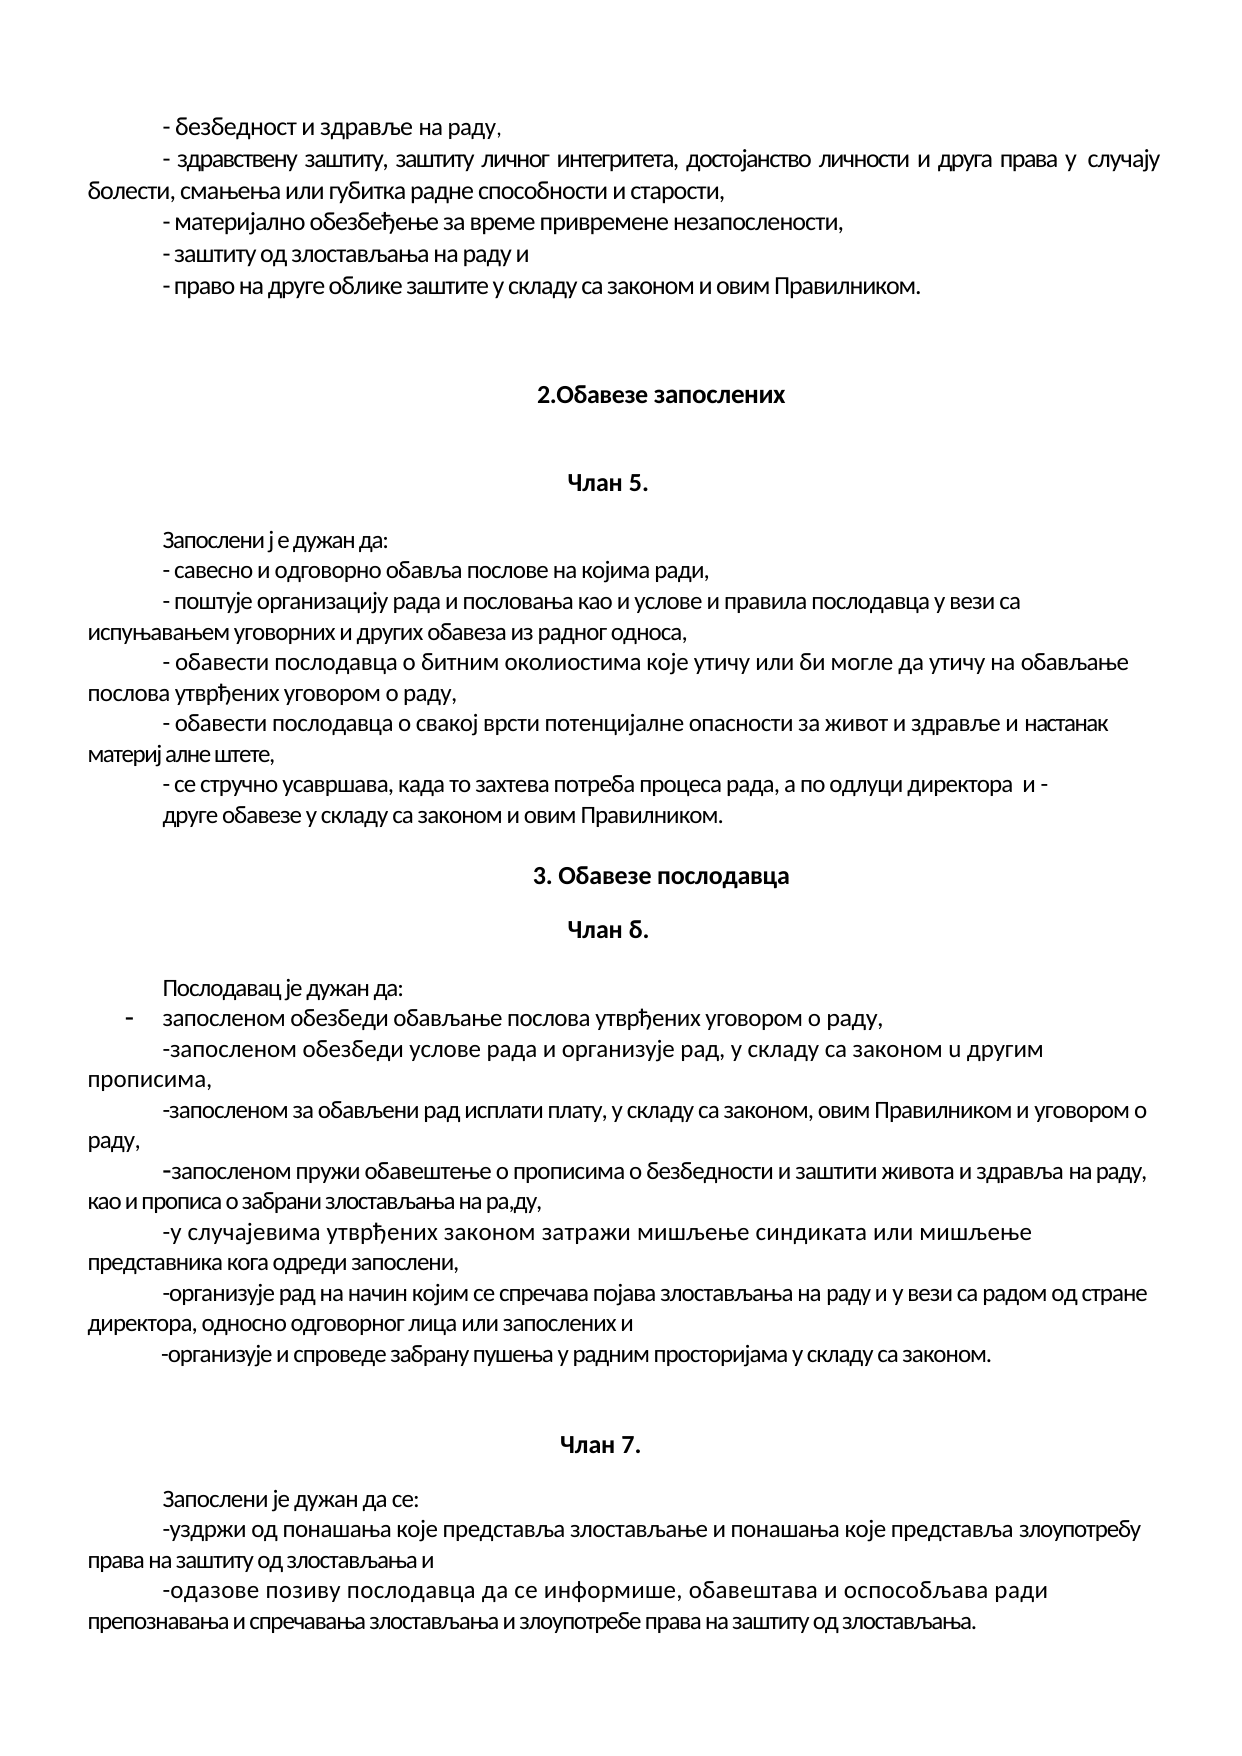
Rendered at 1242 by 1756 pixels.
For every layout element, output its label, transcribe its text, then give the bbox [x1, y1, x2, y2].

text Запослени је дужан да се: [162, 1483, 1160, 1513]
list запосленом пружи обавештење о прописима о безбедности и заштити живота и здравља на раду, као и прописа о забрани злостављања на ра,ду, [87, 1155, 1160, 1216]
text -запосленом за обављени рад исплати плату, у складу са законом, овим Правилником и уговором о раду, [87, 1094, 1160, 1155]
text Члан 7. [560, 1428, 1160, 1460]
text - заштиту од злостављања на раду и [162, 237, 1160, 269]
text - обавести послодавца о свакој врсти потенцијалне опасности за живот и здравље и настанак материј алне штете, [87, 707, 1160, 768]
text - поштује организацију рада и пословања као и услове и правила послодавца у вези са испуњавањем уговорних и других обавеза из радног односа, [87, 585, 1160, 646]
list запосленом обезбеди обављање послова утврђених уговором о раду, [125, 1002, 1160, 1033]
text - право на друге облике заштите у складу са законом и овим Правилником. [162, 269, 1160, 301]
text Запослени ј е дужан да: [162, 524, 1160, 555]
text - обавести послодавца о битним околиостима које утичу или би могле да утичу на обављање послова утврђених уговором о раду, [87, 646, 1160, 707]
text 2.Обавезе запослених [162, 378, 1160, 411]
text Послодавац је дужан да: [162, 972, 1160, 1002]
text - савесно и одговорно обавља послове на којима ради, [162, 555, 1160, 585]
text - безбедност и здравље на раду, [162, 110, 1160, 142]
text -у случајевима утврђених законом затражи мишљење синдиката или мишљење представника кога одреди запослени, [87, 1216, 1160, 1277]
text 3. Обавезе послодавца [162, 859, 1160, 891]
text -одазове позиву послодавца да се информише, обавештава и оспособљава ради препознавања и спречавања злостављања и злоупотребе права на заштиту од злостављања. [87, 1574, 1160, 1635]
text - здравствену заштиту, заштиту личног интегритета, достојанство личности и друга права у случају болести, смањења или губитка радне способности и старости, [87, 142, 1160, 206]
text Члан 5. [567, 466, 1160, 498]
text -уздржи од понашања које представља злостављање и понашања које представља злоупотребу права на заштиту од злостављања и [87, 1513, 1160, 1574]
text -организује рад на начин којим се спречава појава злостављања на раду и у вези са радом од стране директора, односно одговорног лица или запослених и [87, 1277, 1160, 1338]
text -запосленом обезбеди услове рада и организује рад, у складу са законом u другим прописима, [87, 1033, 1160, 1094]
text -организује и спроведе забрану пушења у радним просторијама у складу са законом. [87, 1338, 1160, 1368]
text Члан б. [567, 914, 1160, 945]
text - се стручно усавршава, када то захтева потреба процеса рада, а по одлуци директора и - друге обавезе у складу са законом и овим Правилником. [162, 768, 1093, 829]
text - материјално обезбеђење за време привремене незапослености, [162, 206, 1160, 237]
